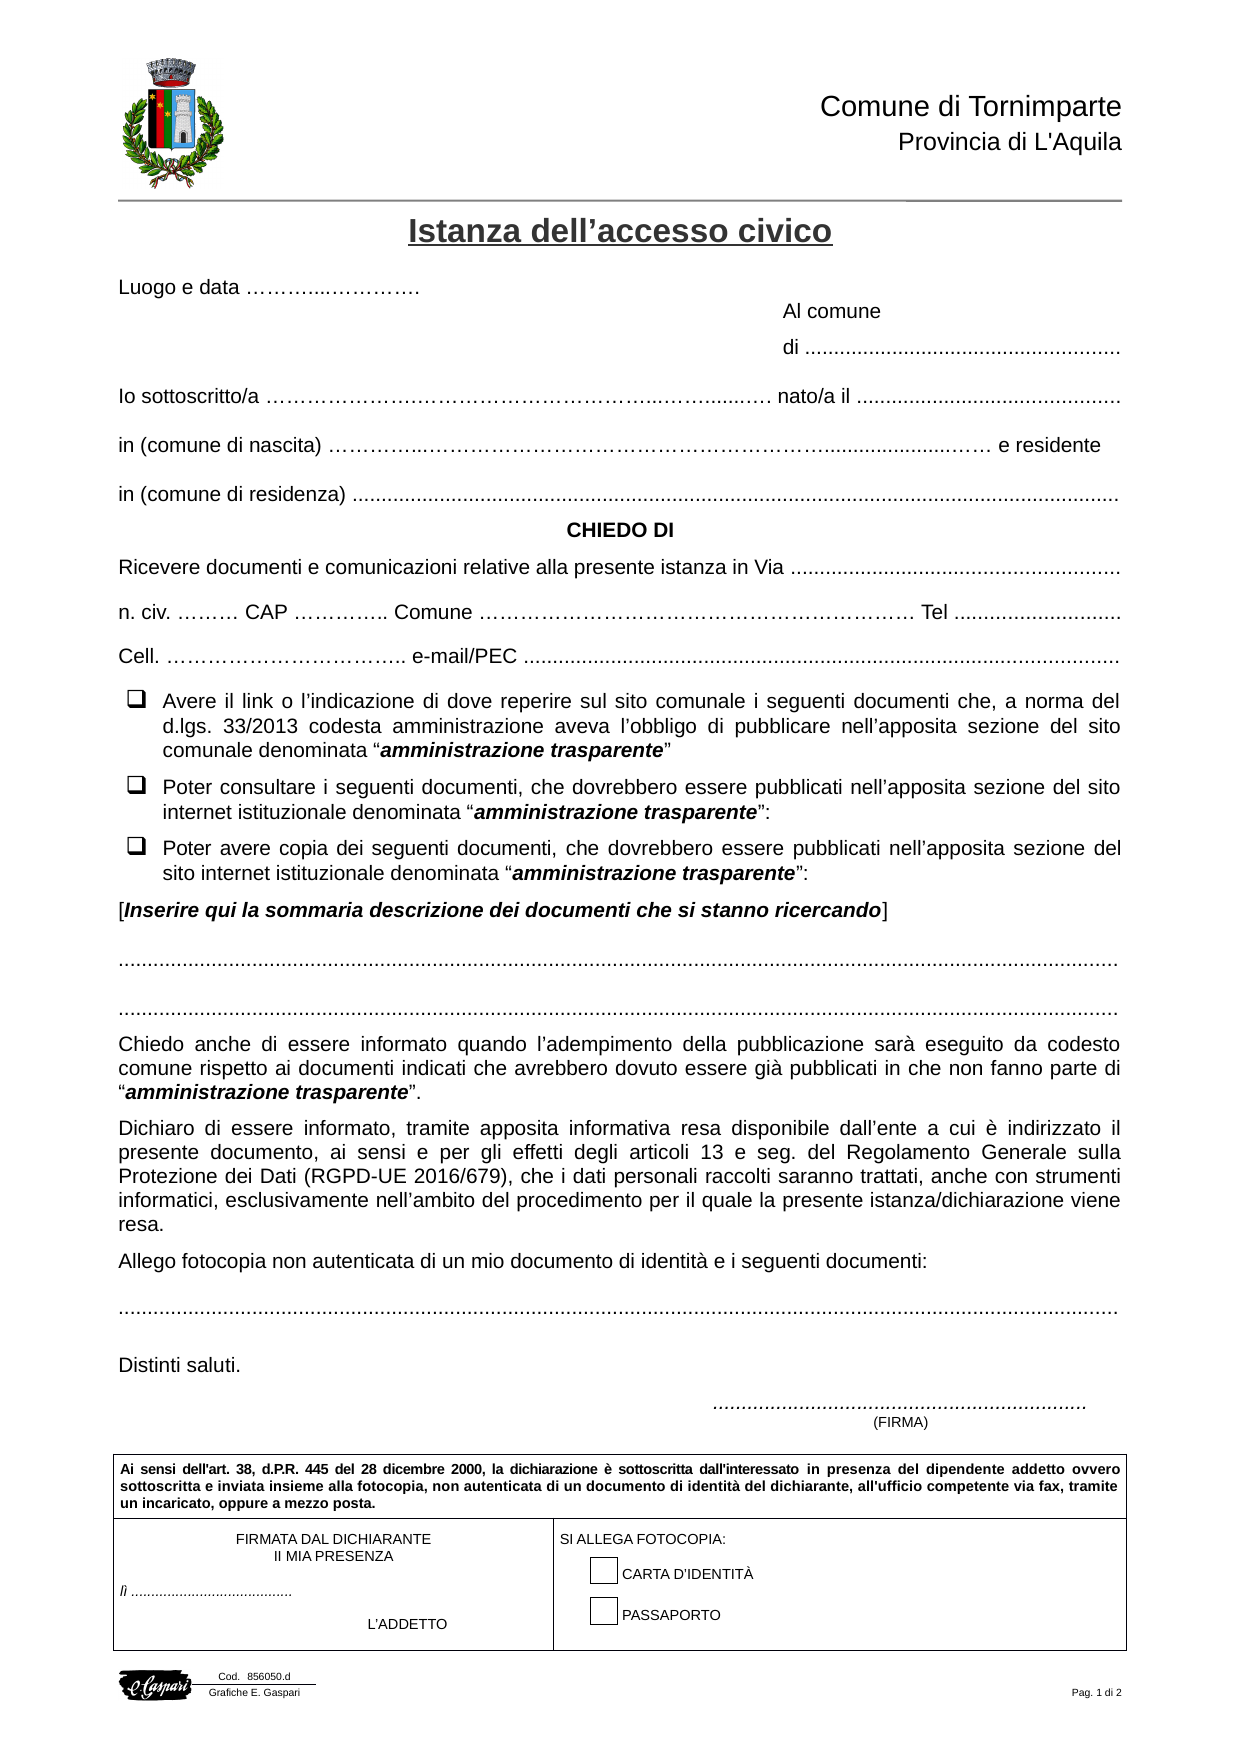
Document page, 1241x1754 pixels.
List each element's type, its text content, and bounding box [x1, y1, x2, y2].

text in (comune di residenza) [118, 482, 1122, 506]
text Provincia di L'Aquila [224, 127, 1122, 156]
picture [122, 58, 224, 189]
text Ricevere documenti e comunicazioni relative alla presente istanza in Via [118, 555, 1122, 579]
table_cell SI ALLEGA FOTOCOPIA: CARTA D’IDENTITÀ PASSAPORTO [554, 1519, 1126, 1649]
text Distinti saluti. [118, 1353, 1122, 1377]
text in (comune di nascita) …………...…………………………………………………......................…… e residente [118, 433, 1122, 457]
list Poter consultare i seguenti documenti, che dovrebbero essere pubblicati nell’apposita sezione del sito internet istituzionale denominata “amministrazione trasparente”: [125, 774, 1122, 823]
picture [118, 1669, 192, 1701]
table_header Ai sensi dell'art. 38, d.P.R. 445 del 28 dicembre 2000, la dichiarazione è sottoscritta dall'interessato in presenza del dipendente addetto ovvero sottoscritta e inviata insieme alla fotocopia, non autenticata di un documento di identità del dichiarante, all'ufficio competente via fax, tramite un incaricato, oppure a mezzo posta. [114, 1455, 1126, 1517]
text n. civ. ……… CAP ………….. Comune ……………………………………………………… Tel [118, 599, 1122, 623]
text ................................................................. [679, 1389, 1122, 1413]
text Io sottoscritto/a ………………….……………………………...…….......…. nato/a il [118, 384, 1122, 408]
list Avere il link o l’indicazione di dove reperire sul sito comunale i seguenti documenti che, a norma del d.lgs. 33/2013 codesta amministrazione aveva l’obbligo di pubblicare nell’apposita sezione del sito comunale denominata “amministrazione trasparente” [125, 689, 1122, 762]
text Chiedo anche di essere informato quando l’adempimento della pubblicazione sarà eseguito da codesto comune rispetto ai documenti indicati che avrebbero dovuto essere già pubblicati in che non fanno parte di “amministrazione trasparente”. [118, 1032, 1122, 1104]
list Poter avere copia dei seguenti documenti, che dovrebbero essere pubblicati nell’apposita sezione del sito internet istituzionale denominata “amministrazione trasparente”: [125, 836, 1122, 885]
text Dichiaro di essere informato, tramite apposita informativa resa disponibile dall’ente a cui è indirizzato il presente documento, ai sensi e per gli effetti degli articoli 13 e seg. del Regolamento Generale sulla Protezione dei Dati (RGPD-UE 2016/679), che i dati personali raccolti saranno trattati, anche con strumenti informatici, esclusivamente nell’ambito del procedimento per il quale la presente istanza/dichiarazione viene resa. [118, 1116, 1122, 1236]
text CHIEDO DI [118, 518, 1122, 542]
text Cell. …………………………….. e-mail/PEC [118, 644, 1122, 668]
text [Inserire qui la sommaria descrizione dei documenti che si stanno ricercando] [118, 897, 1122, 921]
text Luogo e data ………....…………. [118, 274, 1122, 298]
text di [783, 335, 1122, 359]
text Allego fotocopia non autenticata di un mio documento di identità e i seguenti documenti: [118, 1248, 1122, 1272]
text (FIRMA) [679, 1413, 1122, 1430]
subtitle Istanza dell’accesso civico [118, 211, 1122, 249]
text Comune di Tornimparte [224, 89, 1122, 122]
table_cell FIRMATA DAL DICHIARANTE II MIA PRESENZA lì ........................................ L’ADDETTO [114, 1519, 553, 1649]
text Al comune [783, 298, 1122, 322]
